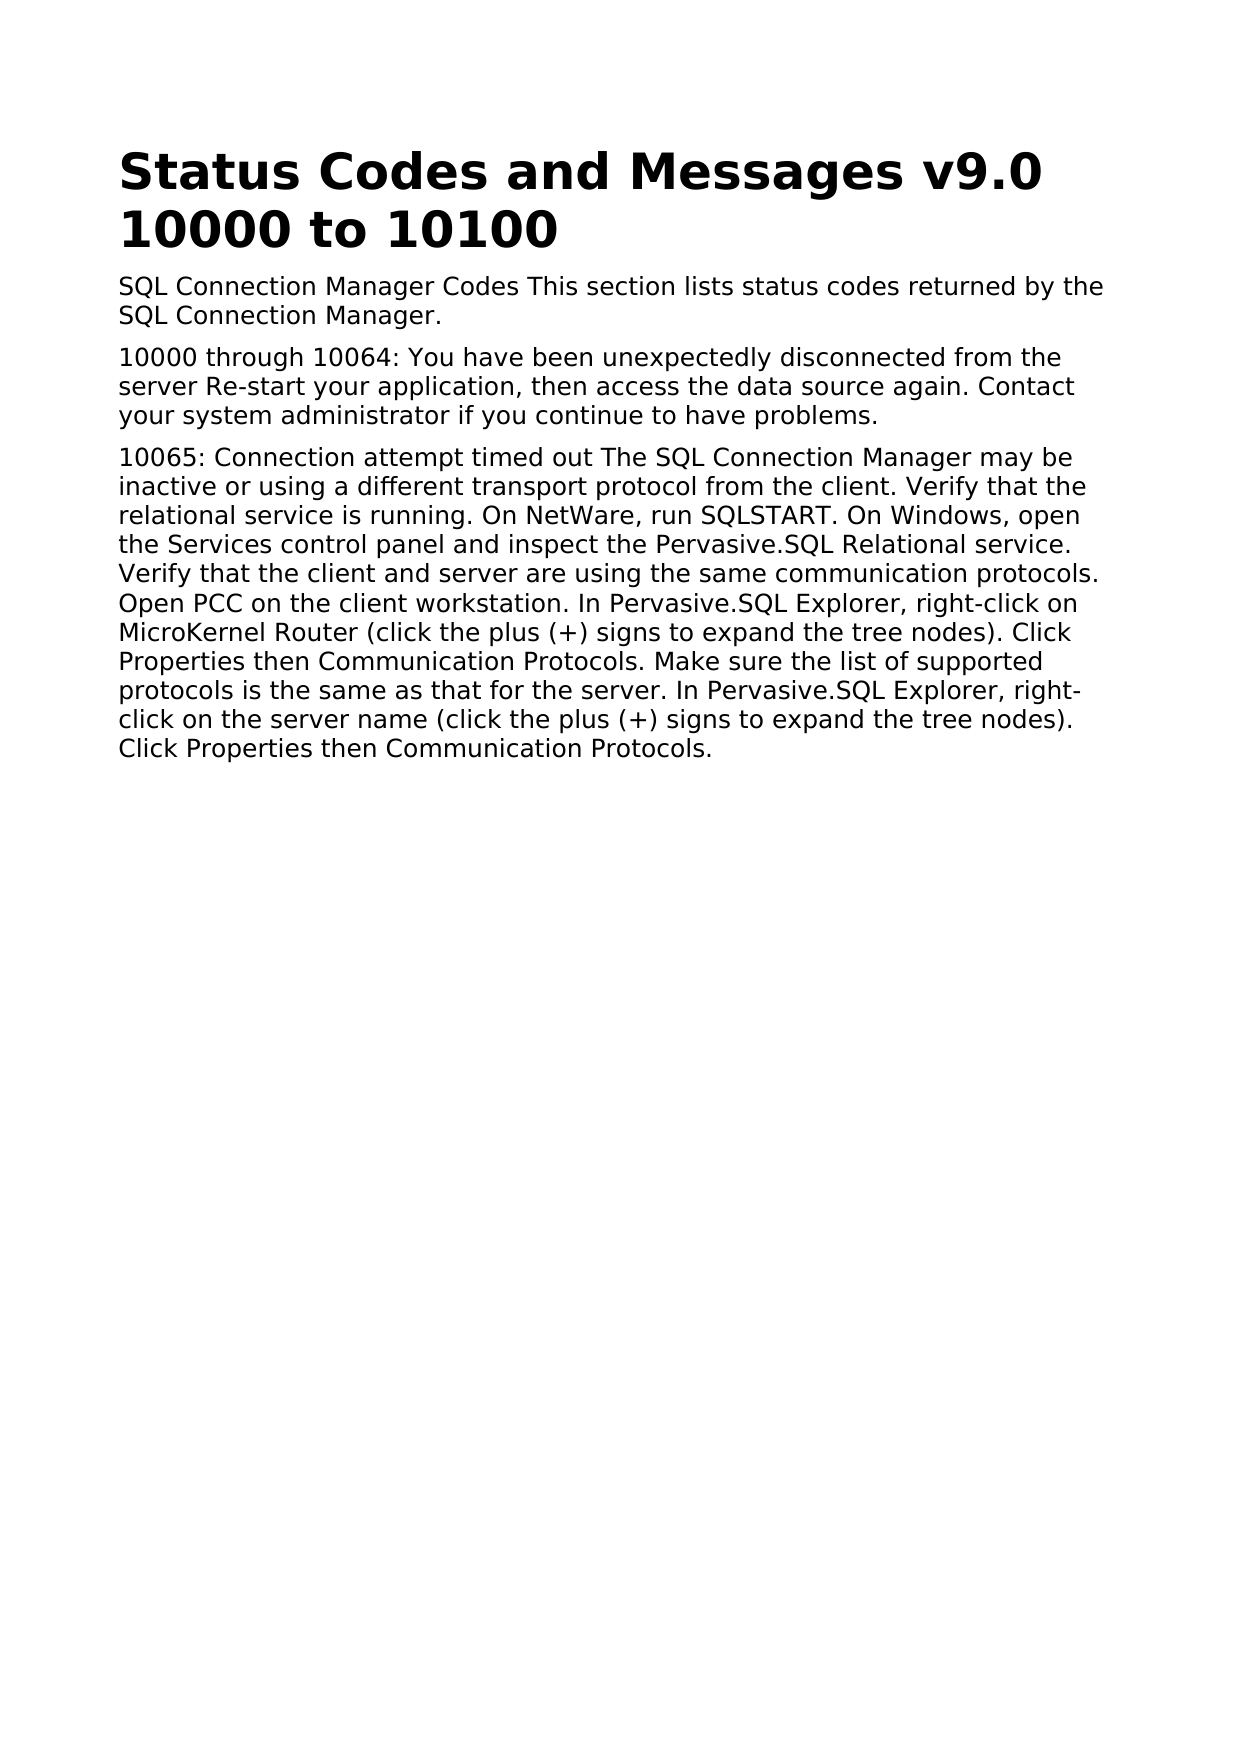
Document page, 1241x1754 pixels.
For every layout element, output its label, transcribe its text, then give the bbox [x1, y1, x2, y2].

text SQL Connection Manager Codes This section lists status codes returned by the SQL Connection Manager. [118, 272, 1122, 330]
text 10000 through 10064: You have been unexpectedly disconnected from the server Re-start your application, then access the data source again. Contact your system administrator if you continue to have problems. [118, 343, 1122, 430]
text 10065: Connection attempt timed out The SQL Connection Manager may be inactive or using a different transport protocol from the client. Verify that the relational service is running. On NetWare, run SQLSTART. On Windows, open the Services control panel and inspect the Pervasive.SQL Relational service. Verify that the client and server are using the same communication protocols. Open PCC on the client workstation. In Pervasive.SQL Explorer, right-click on MicroKernel Router (click the plus (+) signs to expand the tree nodes). Click Properties then Communication Protocols. Make sure the list of supported protocols is the same as that for the server. In Pervasive.SQL Explorer, right-click on the server name (click the plus (+) signs to expand the tree nodes). Click Properties then Communication Protocols. [118, 443, 1122, 764]
subtitle Status Codes and Messages v9.0 10000 to 10100 [118, 143, 1122, 259]
